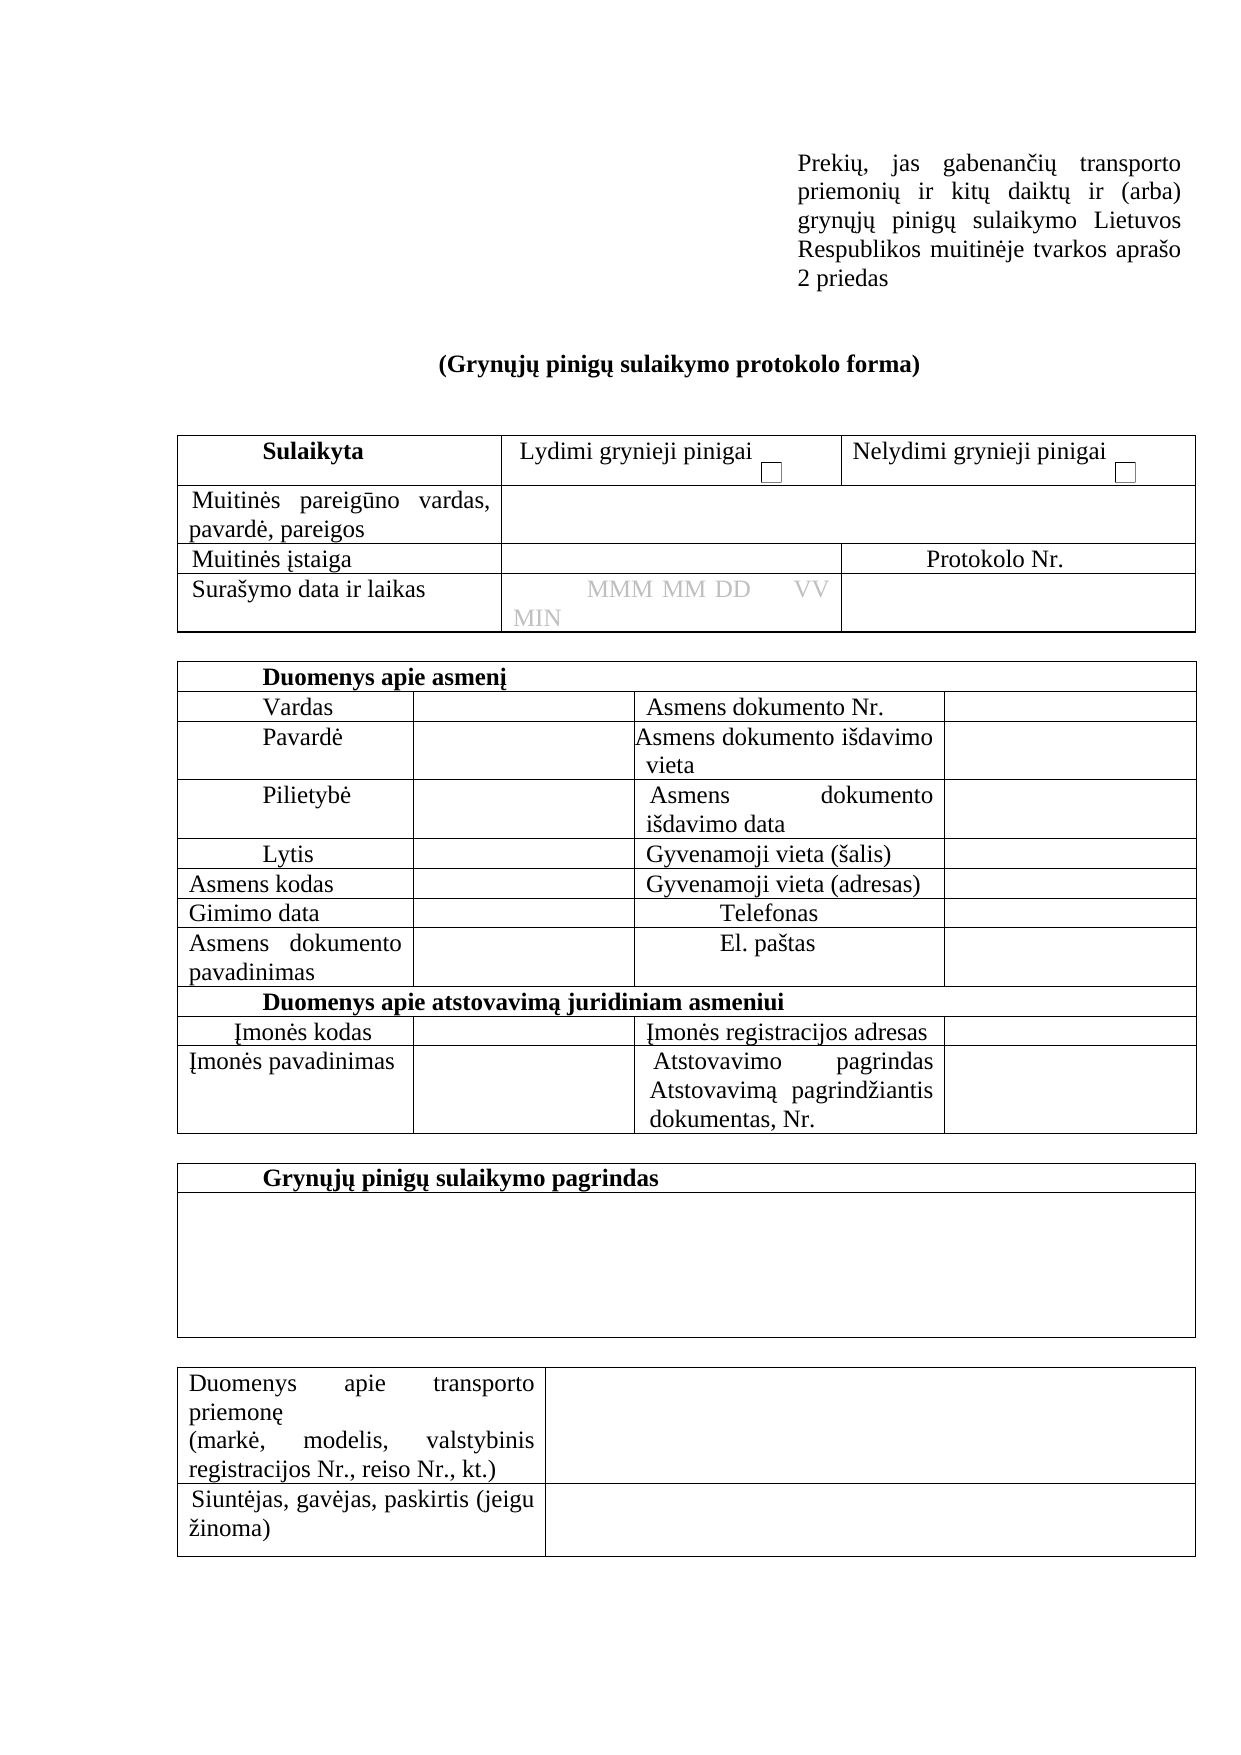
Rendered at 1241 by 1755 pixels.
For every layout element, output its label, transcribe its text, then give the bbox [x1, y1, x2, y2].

table_cell [945, 1017, 1196, 1045]
table_cell [502, 544, 841, 573]
table_header Lydimi grynieji pinigai [502, 436, 841, 484]
table_cell Įmonės pavadinimas [178, 1046, 413, 1133]
table_cell [945, 722, 1196, 779]
table_cell [945, 899, 1196, 927]
table_cell [414, 1046, 634, 1133]
table_header Duomenys apie transporto priemonę (markė, modelis, valstybinis registracijos Nr., reiso Nr., kt.) [178, 1368, 545, 1483]
table_cell Lytis [178, 839, 413, 868]
table_cell [414, 692, 634, 721]
table_header Sulaikyta [178, 436, 501, 484]
table_cell [414, 1017, 634, 1045]
table_cell Atstovavimo pagrindas Atstovavimą pagrindžiantis dokumentas, Nr. [635, 1046, 944, 1133]
table_cell Pilietybė [178, 780, 413, 838]
table_cell Gimimo data [178, 899, 413, 927]
text (Grynųjų pinigų sulaikymo protokolo forma) [177, 349, 1181, 378]
table_cell [546, 1484, 1195, 1556]
text Prekių, jas gabenančių transporto priemonių ir kitų daiktų ir (arba) grynųjų pinigų sulaikymo Lietuvos Respublikos muitinėje tvarkos aprašo 2 priedas [797, 148, 1181, 291]
table_header [546, 1368, 1195, 1483]
table_cell Įmonės kodas [178, 1017, 413, 1045]
table_cell [945, 839, 1196, 868]
table_cell [178, 1193, 1195, 1337]
table_cell [414, 899, 634, 927]
table_cell [945, 928, 1196, 986]
table_cell Siuntėjas, gavėjas, paskirtis (jeigu žinoma) [178, 1484, 545, 1556]
table_cell Asmens dokumento išdavimo vieta [635, 722, 944, 779]
table_cell [414, 869, 634, 897]
table_cell Asmens dokumento išdavimo data [635, 780, 944, 838]
table_cell El. paštas [635, 928, 944, 986]
table_cell Duomenys apie atstovavimą juridiniam asmeniui [178, 987, 1196, 1016]
table_cell Protokolo Nr. [842, 544, 1195, 573]
table_cell Įmonės registracijos adresas [635, 1017, 944, 1045]
table_cell Gyvenamoji vieta (šalis) [635, 839, 944, 868]
table_header Nelydimi grynieji pinigai [842, 436, 1195, 484]
table_cell Muitinės pareigūno vardas, pavardė, pareigos [178, 486, 501, 543]
table_cell Asmens dokumento Nr. [635, 692, 944, 721]
table_header Duomenys apie asmenį [178, 662, 1196, 691]
table_cell [945, 869, 1196, 897]
table_cell [414, 780, 634, 838]
table_header Grynųjų pinigų sulaikymo pagrindas [178, 1164, 1195, 1192]
table_cell Pavardė [178, 722, 413, 779]
table_cell MMM MM DD VV MIN [502, 574, 841, 631]
table_cell [945, 692, 1196, 721]
table_cell Asmens dokumento pavadinimas [178, 928, 413, 986]
table_cell Surašymo data ir laikas [178, 574, 501, 631]
table_cell [945, 1046, 1196, 1133]
table_cell Gyvenamoji vieta (adresas) [635, 869, 944, 897]
table_cell [414, 839, 634, 868]
table_cell [502, 486, 1195, 543]
table_cell Vardas [178, 692, 413, 721]
table_cell Muitinės įstaiga [178, 544, 501, 573]
table_cell Telefonas [635, 899, 944, 927]
table_cell [414, 722, 634, 779]
table_cell [842, 574, 1195, 631]
table_cell [945, 780, 1196, 838]
table_cell Asmens kodas [178, 869, 413, 897]
table_cell [414, 928, 634, 986]
